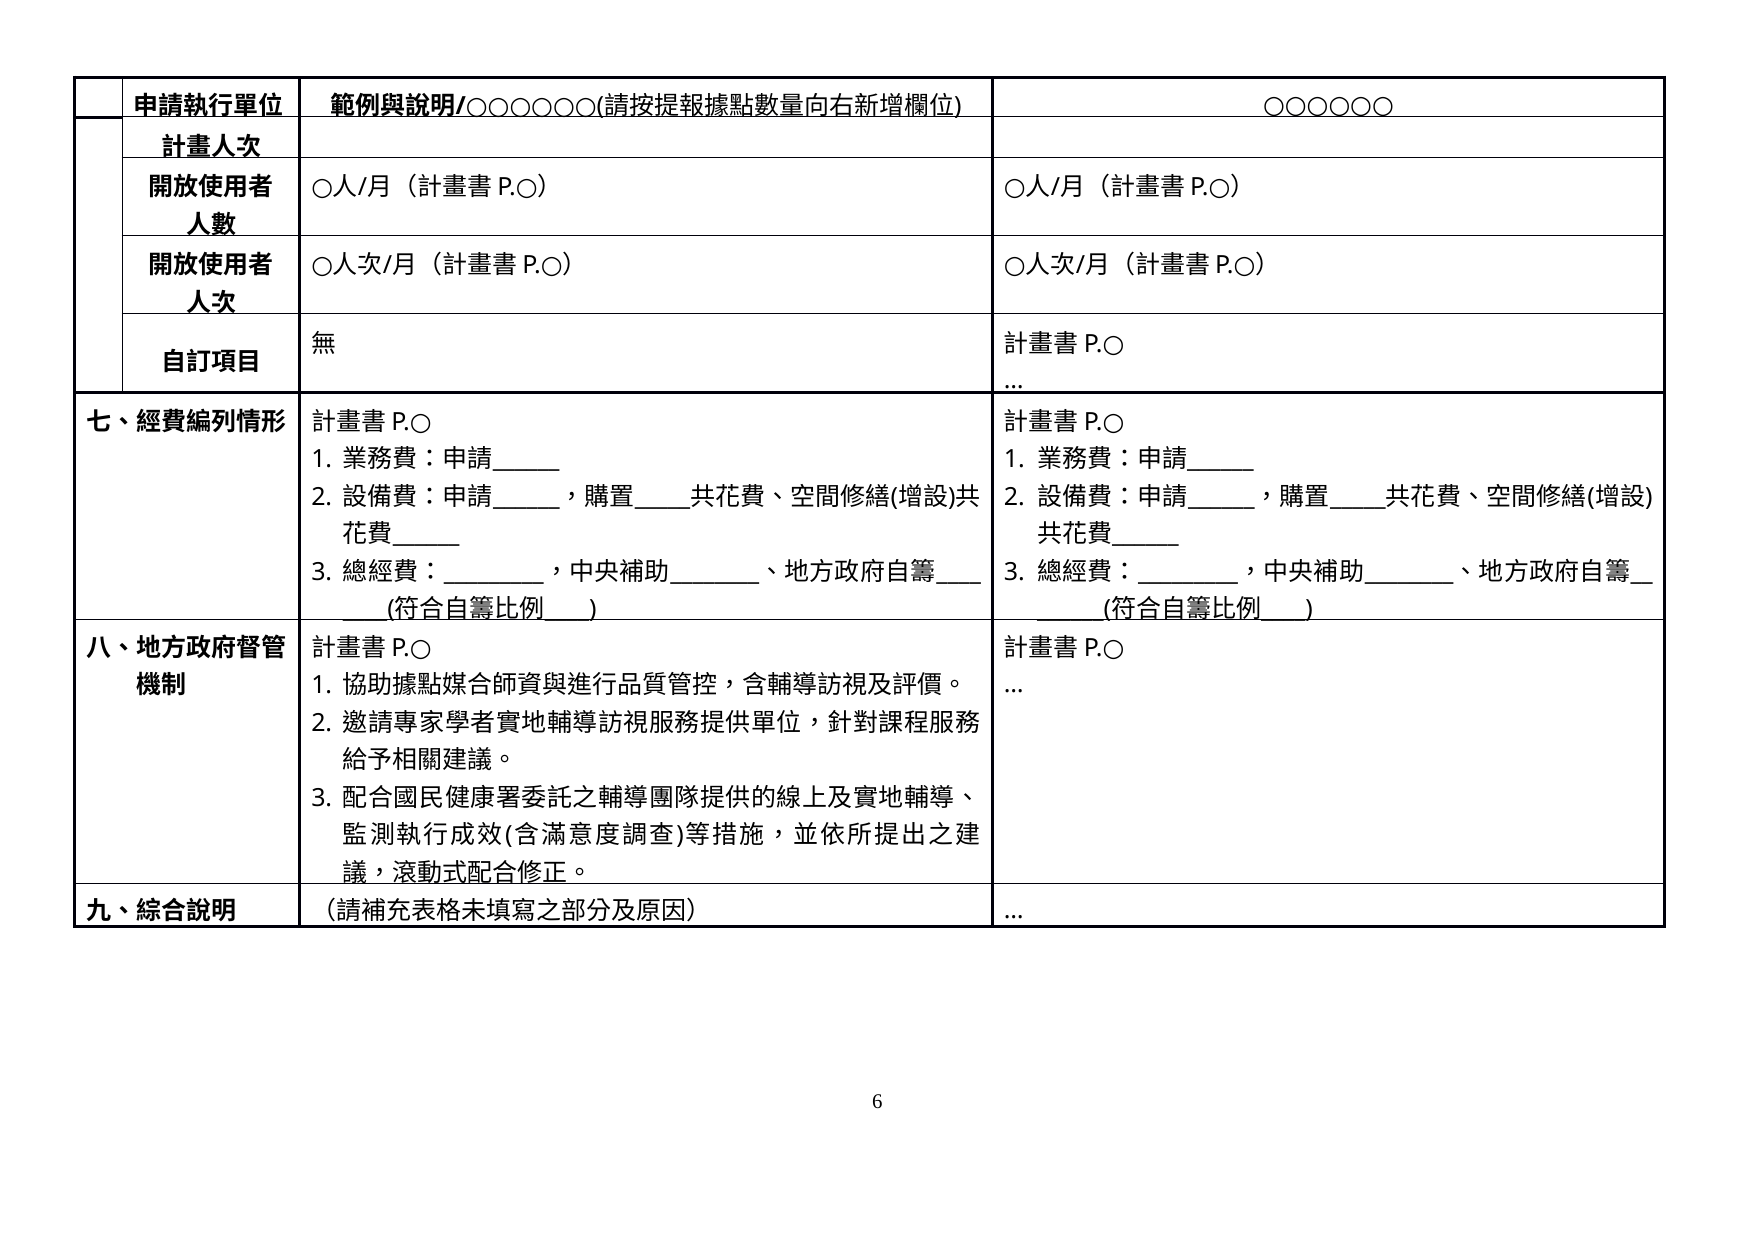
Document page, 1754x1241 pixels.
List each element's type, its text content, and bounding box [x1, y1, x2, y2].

table_cell 開放使用者 人數 [123, 158, 298, 235]
table_cell 七、經費編列情形 [76, 394, 298, 619]
table_cell ○人/月（計畫書P.○） [994, 158, 1663, 235]
table_header 申請執行單位 [123, 79, 298, 116]
table_cell [994, 117, 1663, 157]
table_header ○○○○○○ [994, 79, 1663, 116]
table_cell ○人/月（計畫書P.○） [301, 158, 991, 235]
table_cell 自訂項目 [123, 314, 298, 391]
table_cell 無 [301, 314, 991, 391]
table_cell ○人次/月（計畫書P.○） [994, 236, 1663, 313]
table_header [76, 79, 122, 116]
table_cell 開放使用者 人次 [123, 236, 298, 313]
table_cell ○人次/月（計畫書P.○） [301, 236, 991, 313]
table_cell [301, 117, 991, 157]
table_header 範例與說明/○○○○○○(請按提報據點數量向右新增欄位) [301, 79, 991, 116]
table_cell 計畫書P.○ … [994, 314, 1663, 391]
table_cell 八、地方政府督管機制 [76, 620, 298, 883]
table_cell 計畫書P.○ 業務費：申請______ 設備費：申請______，購置_____共花費、空間修繕(增設)共花費______ 總經費：_________，中央補助________、地方政府自籌________(符合自籌比例____) [994, 394, 1663, 619]
table_cell （請補充表格未填寫之部分及原因） [301, 884, 991, 925]
table_cell 九、綜合說明 [76, 884, 298, 925]
table_cell [76, 119, 122, 391]
table_cell 計畫書P.○ … [994, 620, 1663, 883]
table_cell … [994, 884, 1663, 925]
table_cell 計畫人次 [123, 117, 298, 157]
table_cell 計畫書P.○ 業務費：申請______ 設備費：申請______，購置_____共花費、空間修繕(增設)共花費______ 總經費：_________，中央補助________、地方政府自籌________(符合自籌比例____) [301, 394, 991, 619]
table_cell 計畫書P.○ 協助據點媒合師資與進行品質管控，含輔導訪視及評價。 邀請專家學者實地輔導訪視服務提供單位，針對課程服務給予相關建議。 配合國民健康署委託之輔導團隊提供的線上及實地輔導、監測執行成效(含滿意度調查)等措施，並依所提出之建議，滾動式配合修正。 [301, 620, 991, 883]
